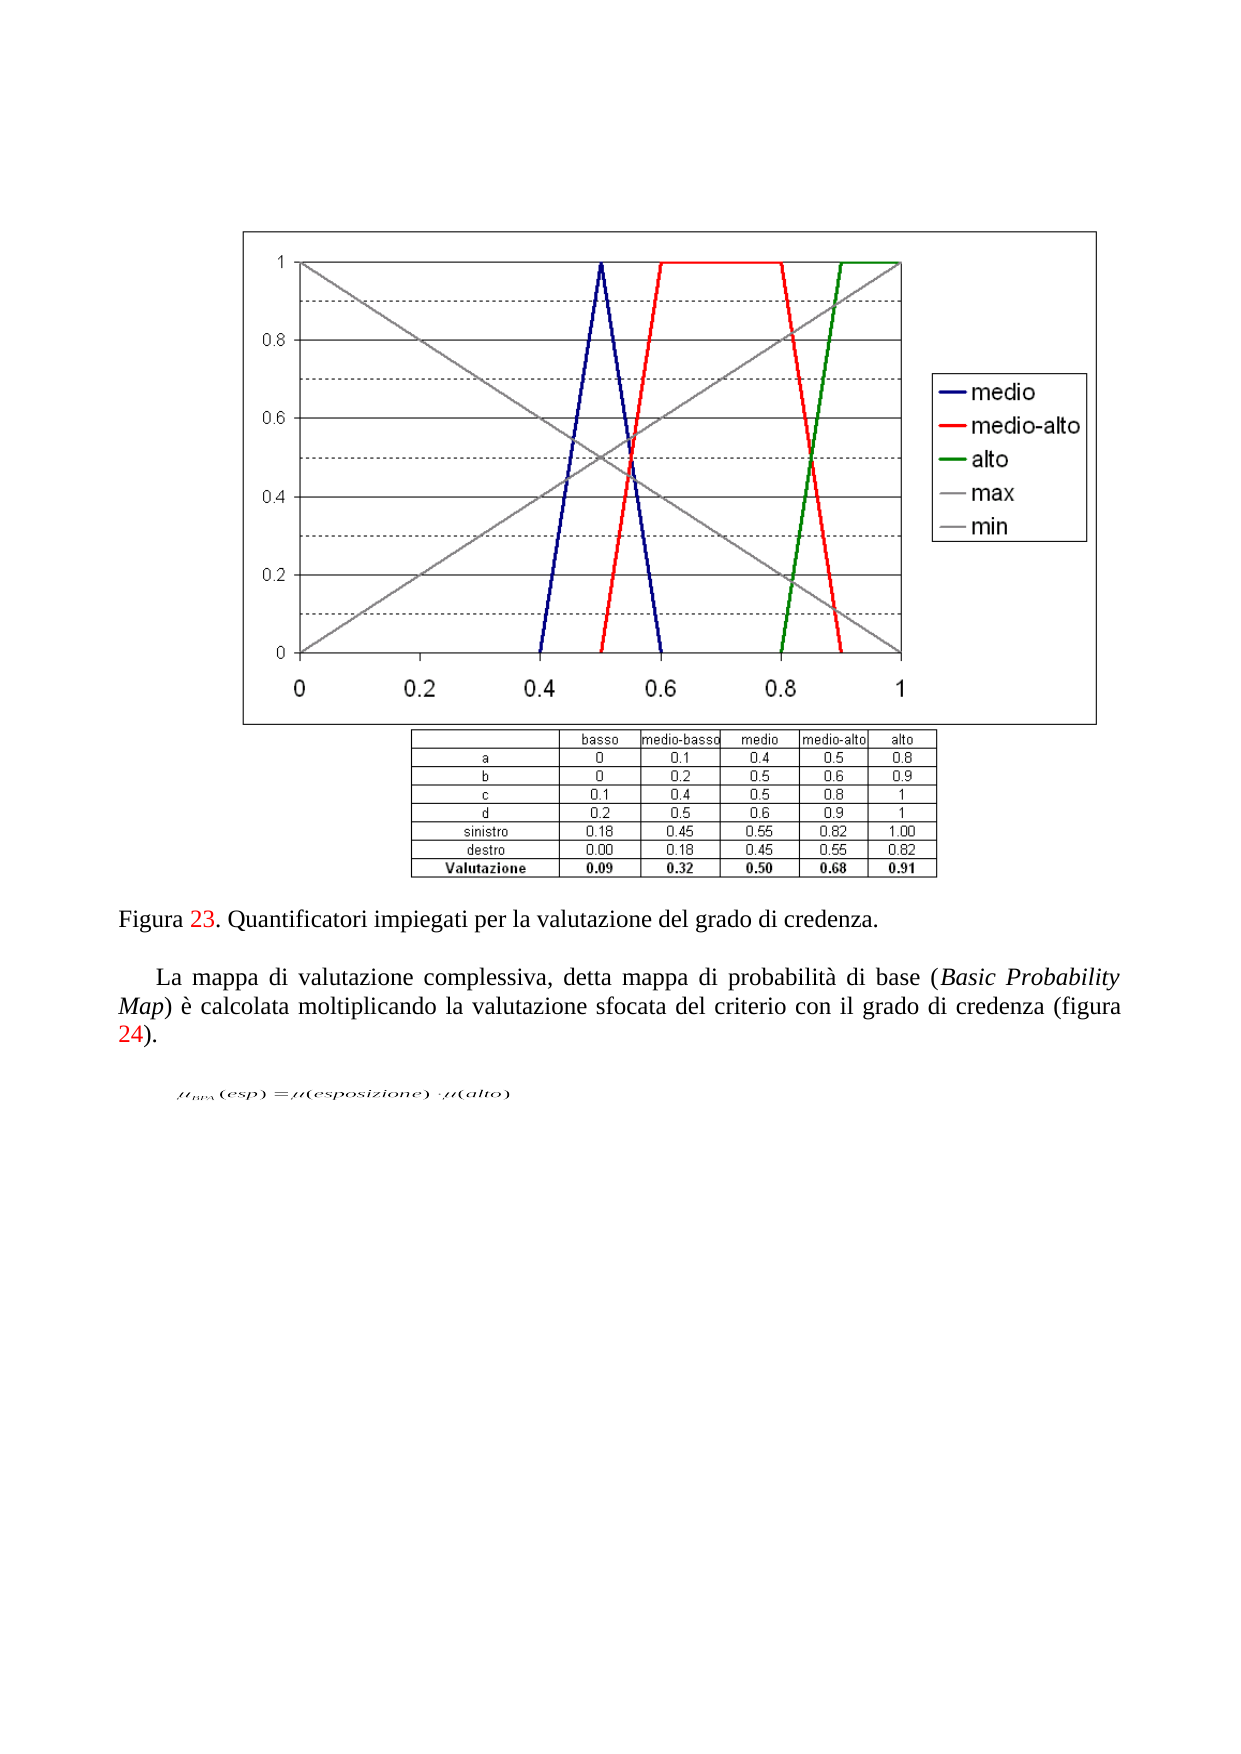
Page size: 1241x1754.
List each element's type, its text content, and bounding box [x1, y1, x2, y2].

text La mappa di valutazione complessiva, detta mappa di probabilità di base (Basic Probability Map) è calcolata moltiplicando la valutazione sfocata del criterio con il grado di credenza (figura 24). [118, 962, 1122, 1048]
picture [172, 215, 1143, 896]
text Figura 23. Quantificatori impiegati per la valutazione del grado di credenza. [118, 904, 1122, 933]
